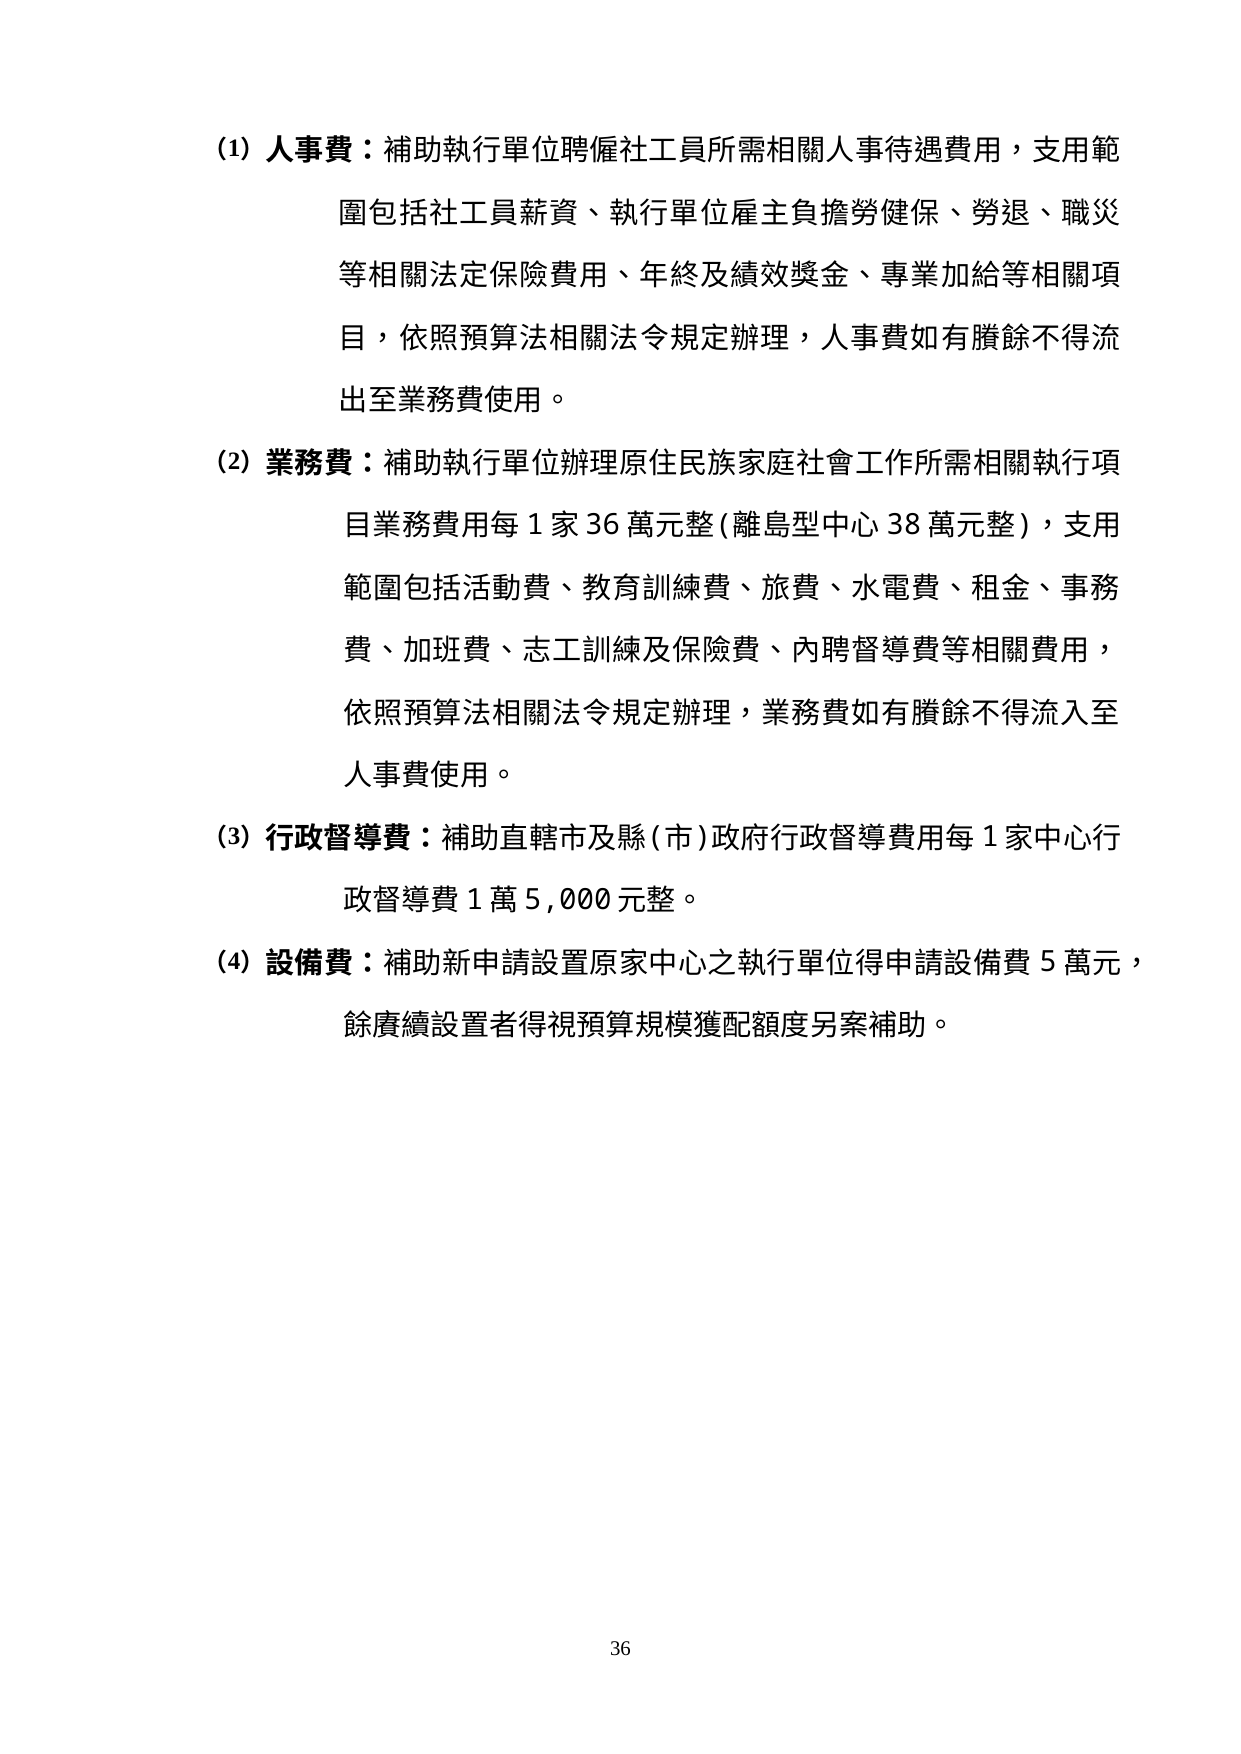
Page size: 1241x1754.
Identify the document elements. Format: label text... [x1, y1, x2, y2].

list 業務費：補助執行單位辦理原住民族家庭社會工作所需相關執行項目業務費用每1家36萬元整(離島型中心38萬元整)，支用範圍包括活動費、教育訓練費、旅費、水電費、租金、事務費、加班費、志工訓練及保險費、內聘督導費等相關費用，依照預算法相關法令規定辦理，業務費如有賸餘不得流入至人事費使用。 [203, 419, 1122, 794]
list 設備費：補助新申請設置原家中心之執行單位得申請設備費5萬元，餘賡續設置者得視預算規模獲配額度另案補助。 [203, 919, 1122, 1044]
list 行政督導費：補助直轄市及縣(市)政府行政督導費用每1家中心行政督導費1萬5,000元整。 [203, 794, 1122, 919]
list 人事費：補助執行單位聘僱社工員所需相關人事待遇費用，支用範圍包括社工員薪資、執行單位雇主負擔勞健保、勞退、職災等相關法定保險費用、年終及績效獎金、專業加給等相關項目，依照預算法相關法令規定辦理，人事費如有賸餘不得流出至業務費使用。 [203, 106, 1122, 419]
